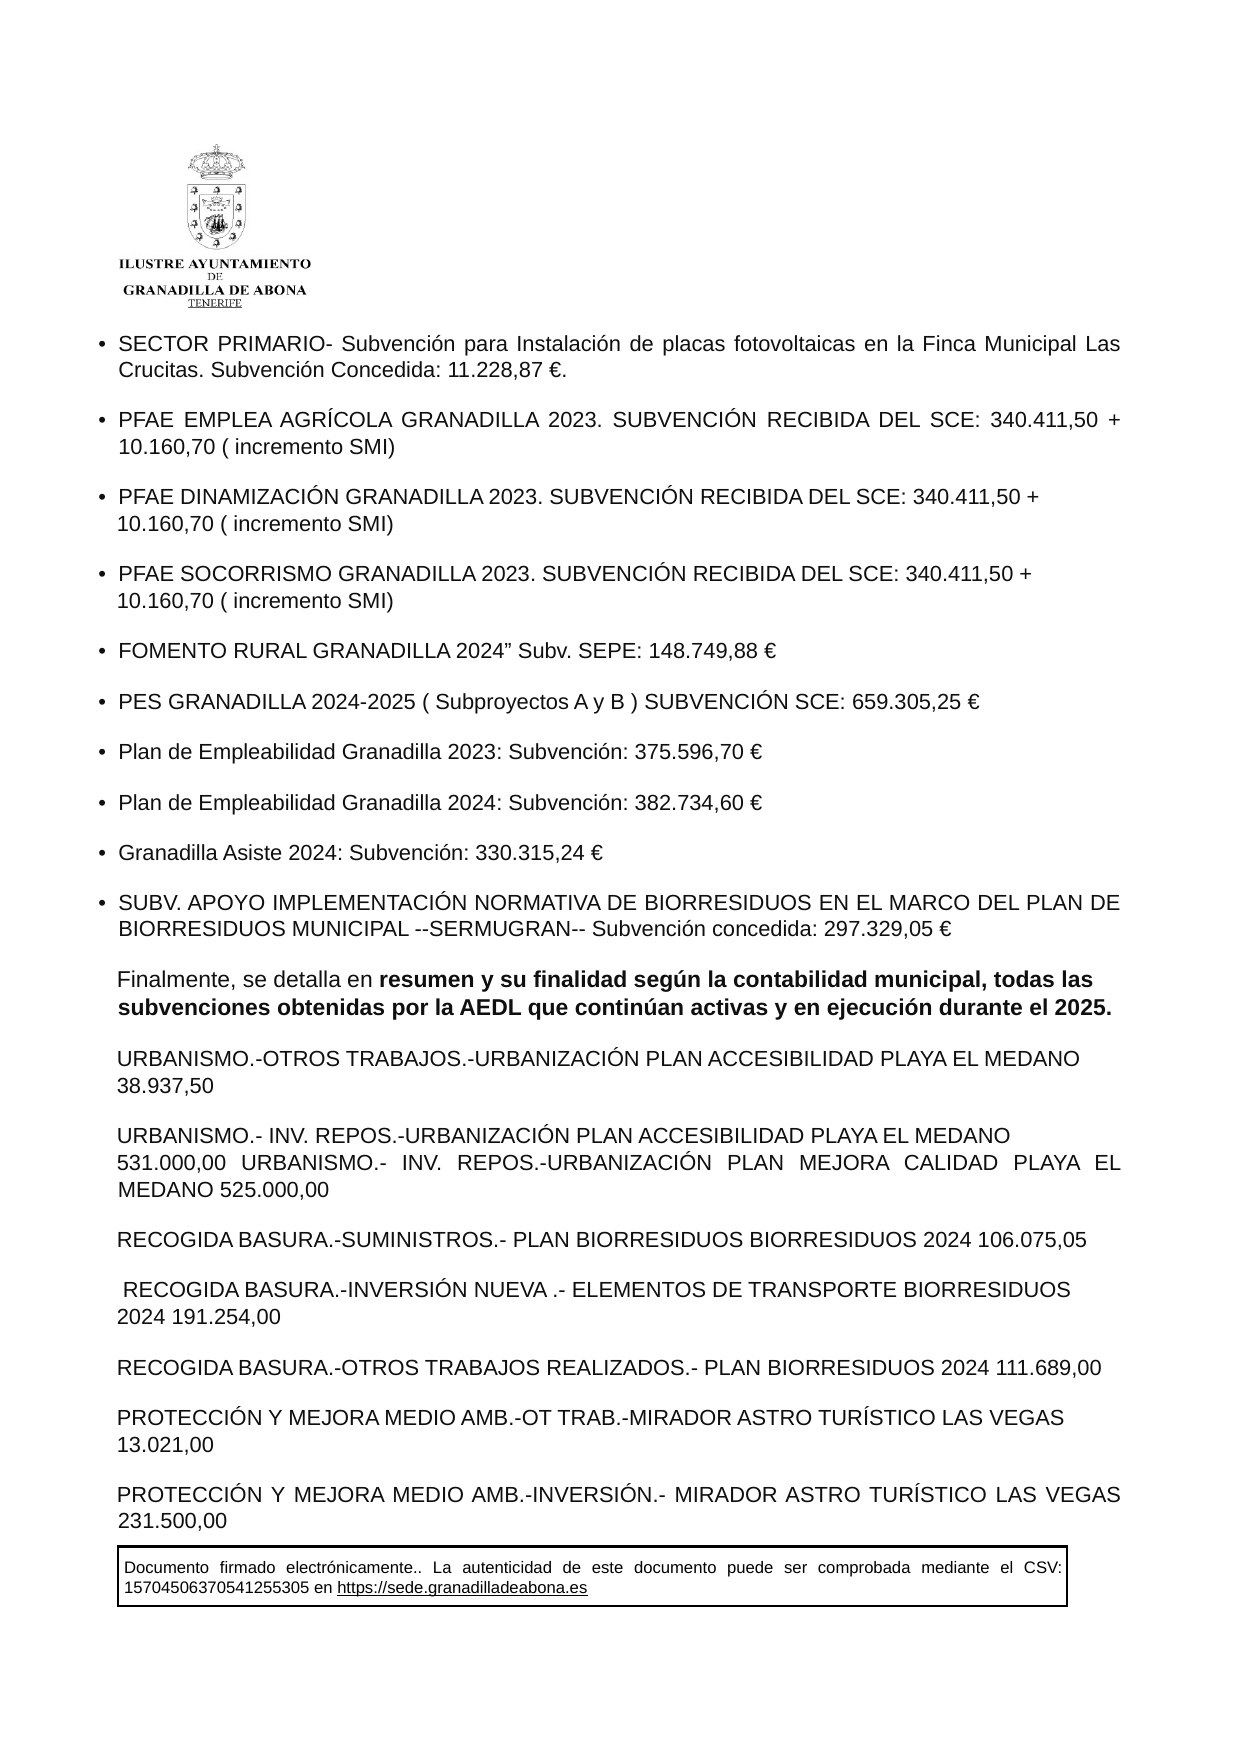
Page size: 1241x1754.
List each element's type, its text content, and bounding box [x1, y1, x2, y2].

text PROTECCIÓN Y MEJORA MEDIO AMB.-OT TRAB.-MIRADOR ASTRO TURÍSTICO LAS VEGAS [117, 1405, 1122, 1430]
list FOMENTO RURAL GRANADILLA 2024” Subv. SEPE: 148.749,88 € [98, 638, 1122, 664]
list SECTOR PRIMARIO- Subvención para Instalación de placas fotovoltaicas en la Finca Municipal Las Crucitas. Subvención Concedida: 11.228,87 €. [98, 331, 1122, 382]
list SUBV. APOYO IMPLEMENTACIÓN NORMATIVA DE BIORRESIDUOS EN EL MARCO DEL PLAN DE BIORRESIDUOS MUNICIPAL --SERMUGRAN-- Subvención concedida: 297.329,05 € [98, 890, 1122, 941]
text URBANISMO.-OTROS TRABAJOS.-URBANIZACIÓN PLAN ACCESIBILIDAD PLAYA EL MEDANO [117, 1046, 1122, 1071]
text 2024 191.254,00 [117, 1304, 1122, 1329]
list PES GRANADILLA 2024-2025 ( Subproyectos A y B ) SUBVENCIÓN SCE: 659.305,25 € [98, 689, 1122, 714]
list Granadilla Asiste 2024: Subvención: 330.315,24 € [98, 840, 1122, 865]
text 531.000,00 URBANISMO.- INV. REPOS.-URBANIZACIÓN PLAN MEJORA CALIDAD PLAYA EL MEDANO 525.000,00 [117, 1150, 1122, 1202]
text 38.937,50 [117, 1073, 1122, 1098]
list Plan de Empleabilidad Granadilla 2024: Subvención: 382.734,60 € [98, 789, 1122, 814]
text RECOGIDA BASURA.-SUMINISTROS.- PLAN BIORRESIDUOS BIORRESIDUOS 2024 106.075,05 [117, 1227, 1122, 1252]
text RECOGIDA BASURA.-OTROS TRABAJOS REALIZADOS.- PLAN BIORRESIDUOS 2024 111.689,00 [117, 1354, 1122, 1379]
list Plan de Empleabilidad Granadilla 2023: Subvención: 375.596,70 € [98, 739, 1122, 764]
text PROTECCIÓN Y MEJORA MEDIO AMB.-INVERSIÓN.- MIRADOR ASTRO TURÍSTICO LAS VEGAS 231.500,00 [117, 1482, 1122, 1533]
text 10.160,70 ( incremento SMI) [117, 588, 1122, 613]
list PFAE DINAMIZACIÓN GRANADILLA 2023. SUBVENCIÓN RECIBIDA DEL SCE: 340.411,50 + [98, 484, 1122, 509]
text URBANISMO.- INV. REPOS.-URBANIZACIÓN PLAN ACCESIBILIDAD PLAYA EL MEDANO [117, 1123, 1122, 1148]
text Finalmente, se detalla en resumen y su finalidad según la contabilidad municipal, todas las subvenciones obtenidas por la AEDL que continúan activas y en ejecución durante el 2025. [117, 966, 1122, 1020]
text 10.160,70 ( incremento SMI) [117, 511, 1122, 536]
list PFAE EMPLEA AGRÍCOLA GRANADILLA 2023. SUBVENCIÓN RECIBIDA DEL SCE: 340.411,50 + 10.160,70 ( incremento SMI) [98, 407, 1122, 459]
text RECOGIDA BASURA.-INVERSIÓN NUEVA .- ELEMENTOS DE TRANSPORTE BIORRESIDUOS [117, 1277, 1122, 1302]
list PFAE SOCORRISMO GRANADILLA 2023. SUBVENCIÓN RECIBIDA DEL SCE: 340.411,50 + [98, 561, 1122, 586]
text 13.021,00 [117, 1432, 1122, 1457]
